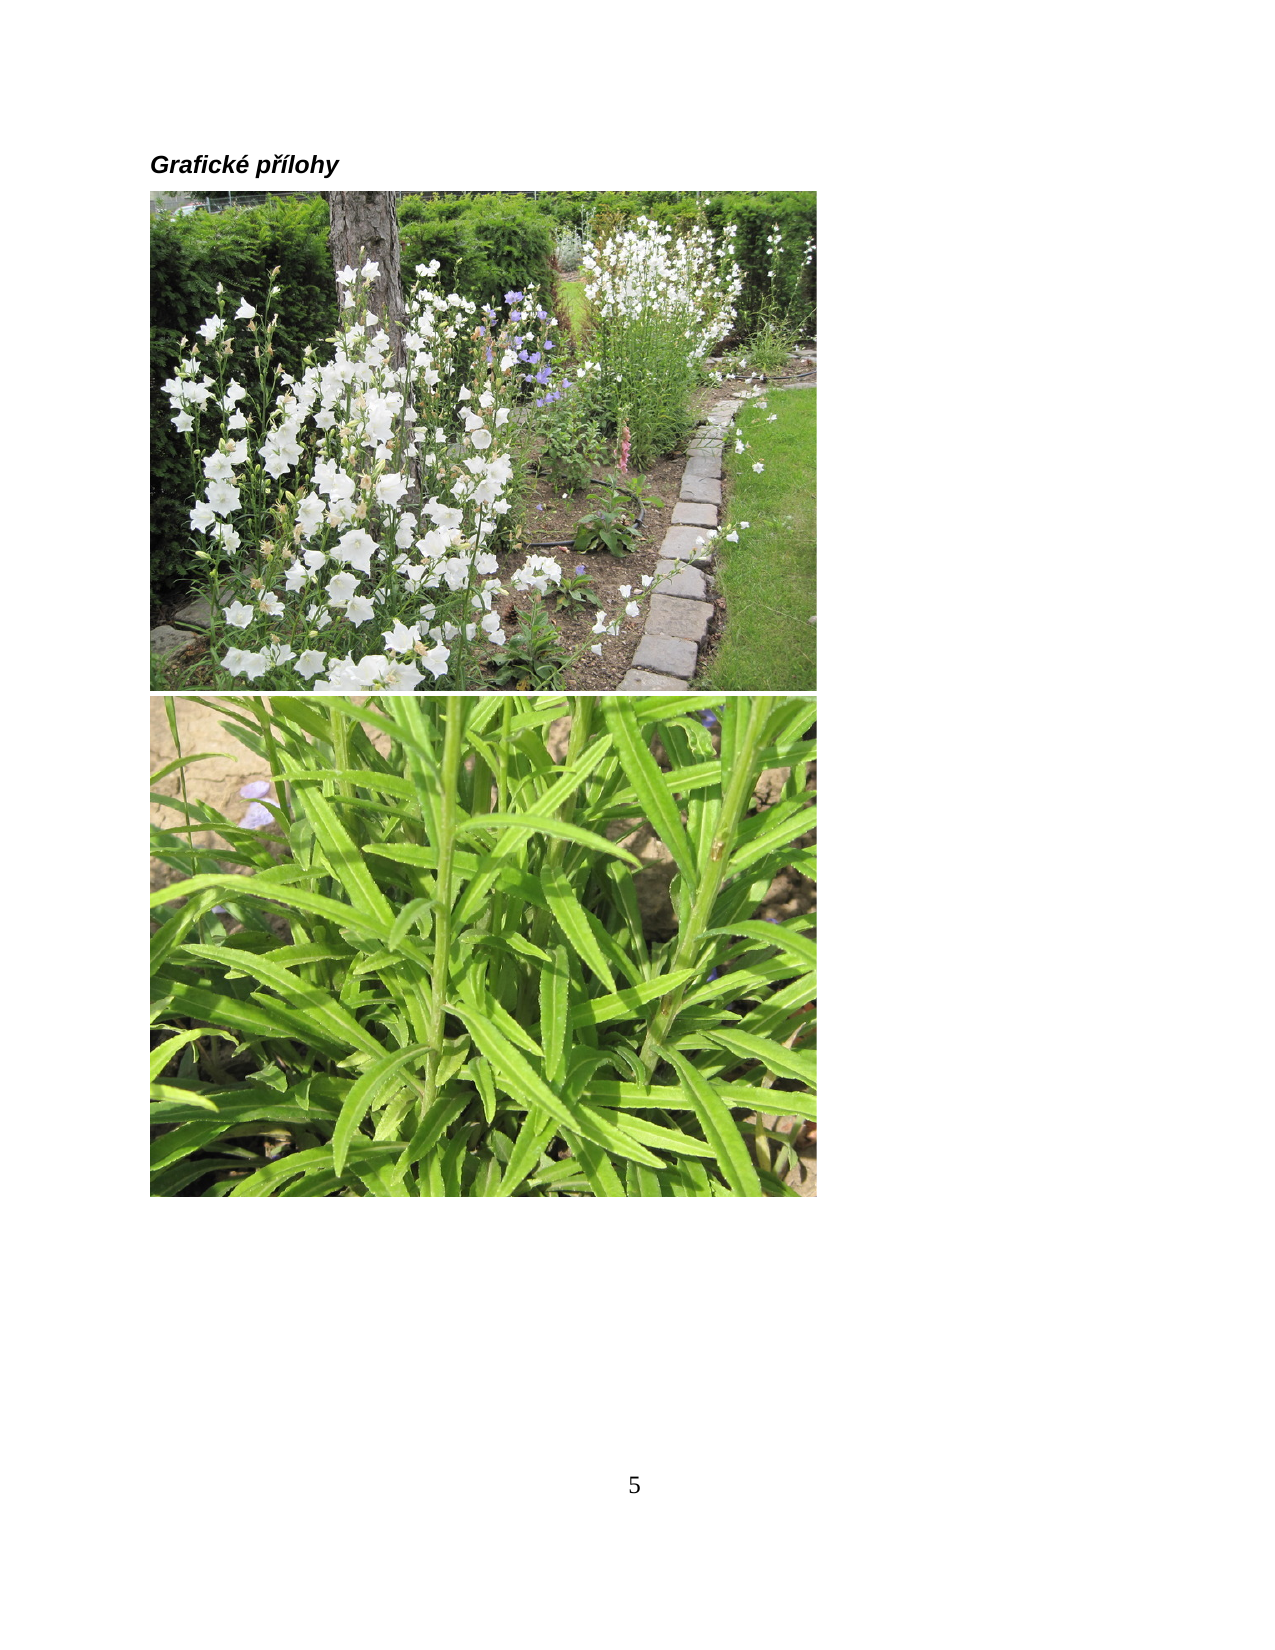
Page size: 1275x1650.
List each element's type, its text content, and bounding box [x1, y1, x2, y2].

picture [150, 696, 817, 1197]
subtitle Grafické přílohy [150, 150, 1125, 178]
picture [150, 191, 817, 691]
